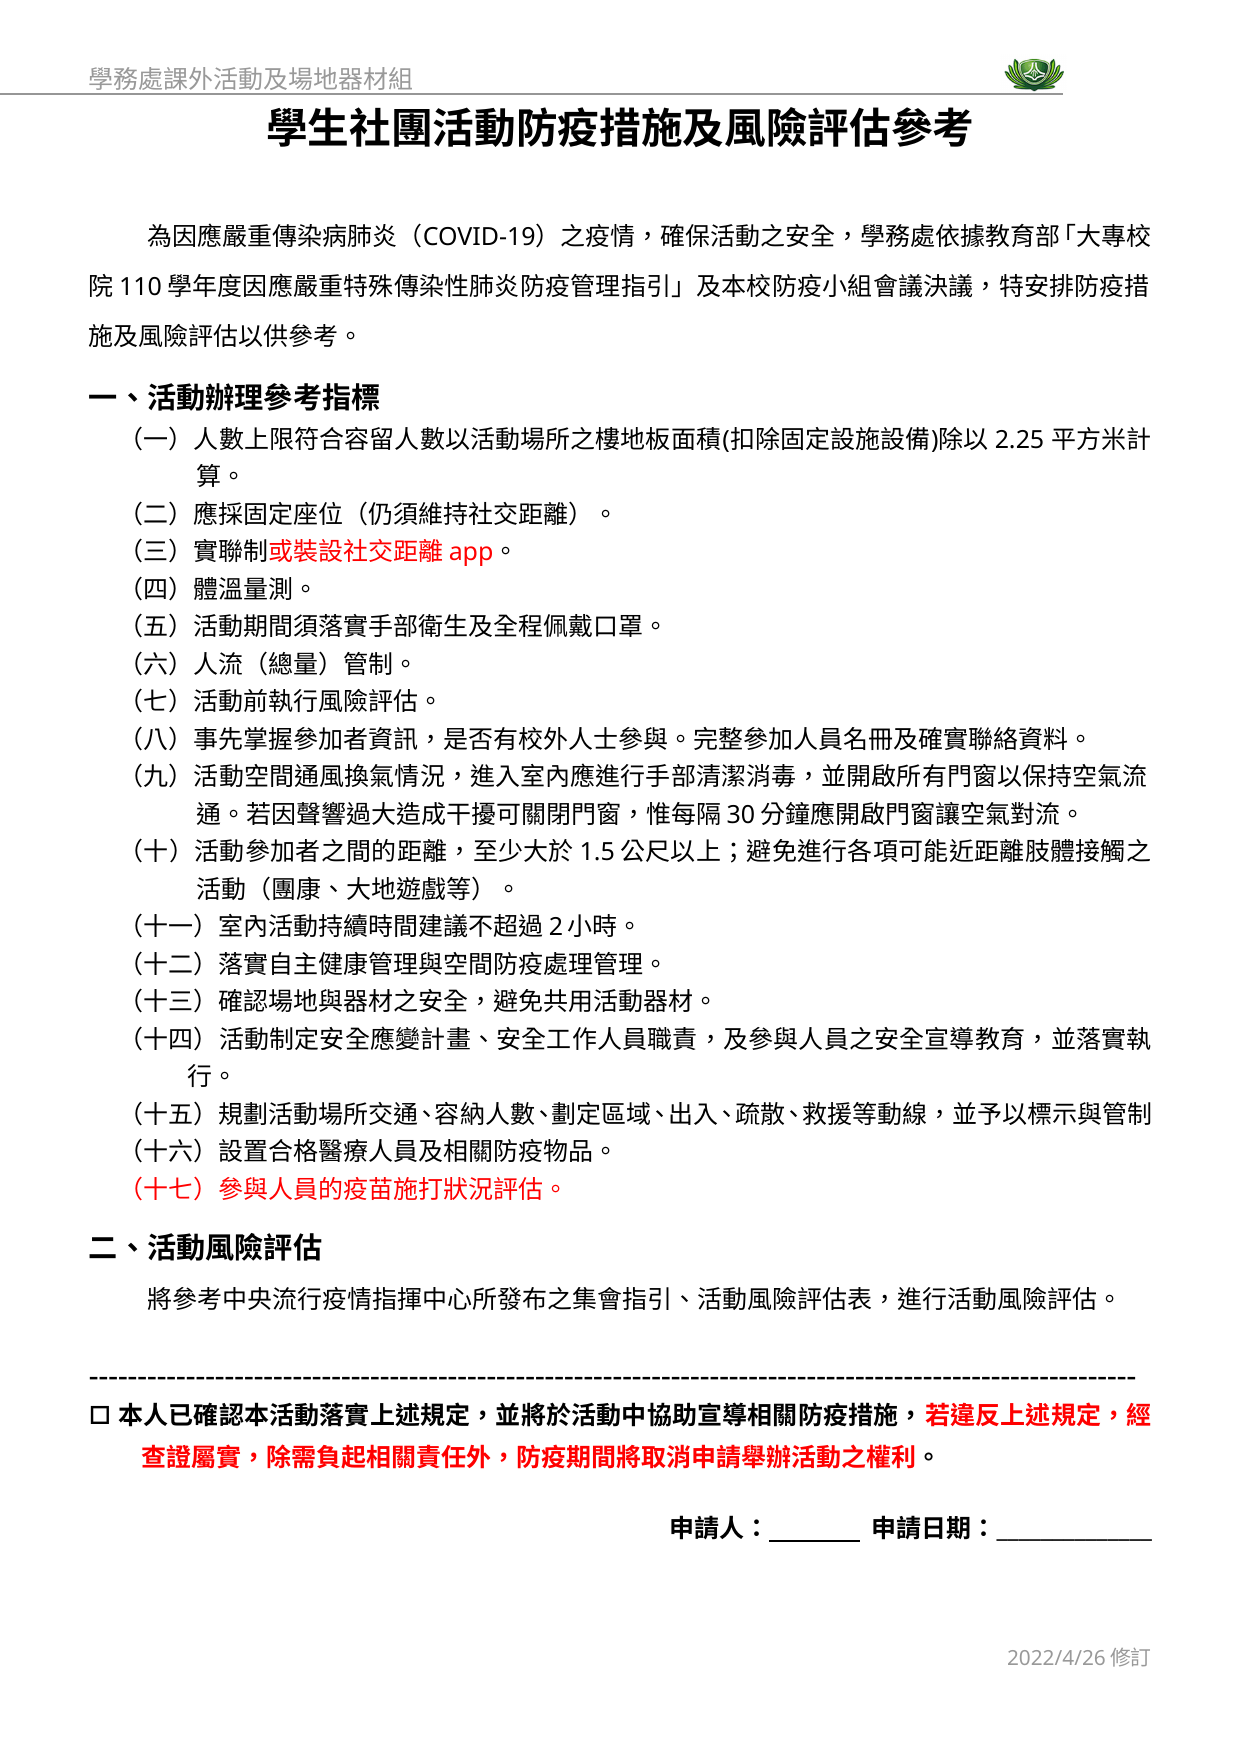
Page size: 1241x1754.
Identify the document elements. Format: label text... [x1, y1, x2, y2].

text （十）活動參加者之間的距離，至少大於1.5公尺以上；避免進行各項可能近距離肢體接觸之活動（團康、大地遊戲等）。 [118, 831, 1152, 906]
text （五）活動期間須落實手部衛生及全程佩戴口罩。 [118, 606, 1152, 643]
text 學生社團活動防疫措施及風險評估參考 [89, 95, 1152, 156]
text （十七）參與人員的疫苗施打狀況評估。 [118, 1168, 1152, 1206]
text （十二）落實自主健康管理與空間防疫處理管理。 [118, 943, 1152, 981]
text （六）人流（總量）管制。 [118, 643, 1152, 681]
text （十一）室內活動持續時間建議不超過2小時。 [118, 906, 1152, 943]
picture [1000, 54, 1067, 93]
text 為因應嚴重傳染病肺炎（COVID-19）之疫情，確保活動之安全，學務處依據教育部「大專校院110學年度因應嚴重特殊傳染性肺炎防疫管理指引」及本校防疫小組會議決議，特安排防疫措施及風險評估以供參考。 [89, 206, 1152, 356]
text 一、活動辦理參考指標 [89, 368, 1152, 418]
text  本人已確認本活動落實上述規定，並將於活動中協助宣導相關防疫措施，若違反上述規定，經查證屬實，除需負起相關責任外，防疫期間將取消申請舉辦活動之權利。 [89, 1391, 1152, 1475]
text 二、活動風險評估 [89, 1218, 1152, 1268]
text 將參考中央流行疫情指揮中心所發布之集會指引、活動風險評估表，進行活動風險評估。 [148, 1268, 1152, 1318]
text ------------------------------------------------------------------------------------------------------------ [89, 1358, 1152, 1391]
text （十五）規劃活動場所交通、容納人數、劃定區域、出入、疏散、救援等動線，並予以標示與管制。 [118, 1093, 1152, 1131]
text （七）活動前執行風險評估。 [118, 681, 1152, 718]
text （一）人數上限符合容留人數以活動場所之樓地板面積(扣除固定設施設備)除以 2.25 平方米計算。 [118, 418, 1152, 493]
text （八）事先掌握參加者資訊，是否有校外人士參與。完整參加人員名冊及確實聯絡資料。 [118, 718, 1152, 756]
text （二）應採固定座位（仍須維持社交距離）。 [118, 493, 1152, 531]
text （九）活動空間通風換氣情況，進入室內應進行手部清潔消毒，並開啟所有門窗以保持空氣流通。若因聲響過大造成干擾可關閉門窗，惟每隔30分鐘應開啟門窗讓空氣對流。 [118, 756, 1152, 831]
text （十三）確認場地與器材之安全，避免共用活動器材。 [118, 981, 1152, 1018]
text 申請人： 申請日期：______________ [89, 1509, 1152, 1545]
text （十六）設置合格醫療人員及相關防疫物品。 [118, 1131, 1152, 1168]
text （四）體溫量測。 [118, 568, 1152, 606]
text （十四）活動制定安全應變計畫、安全工作人員職責，及參與人員之安全宣導教育，並落實執行。 [118, 1018, 1152, 1093]
text （三）實聯制或裝設社交距離app。 [118, 531, 1152, 568]
